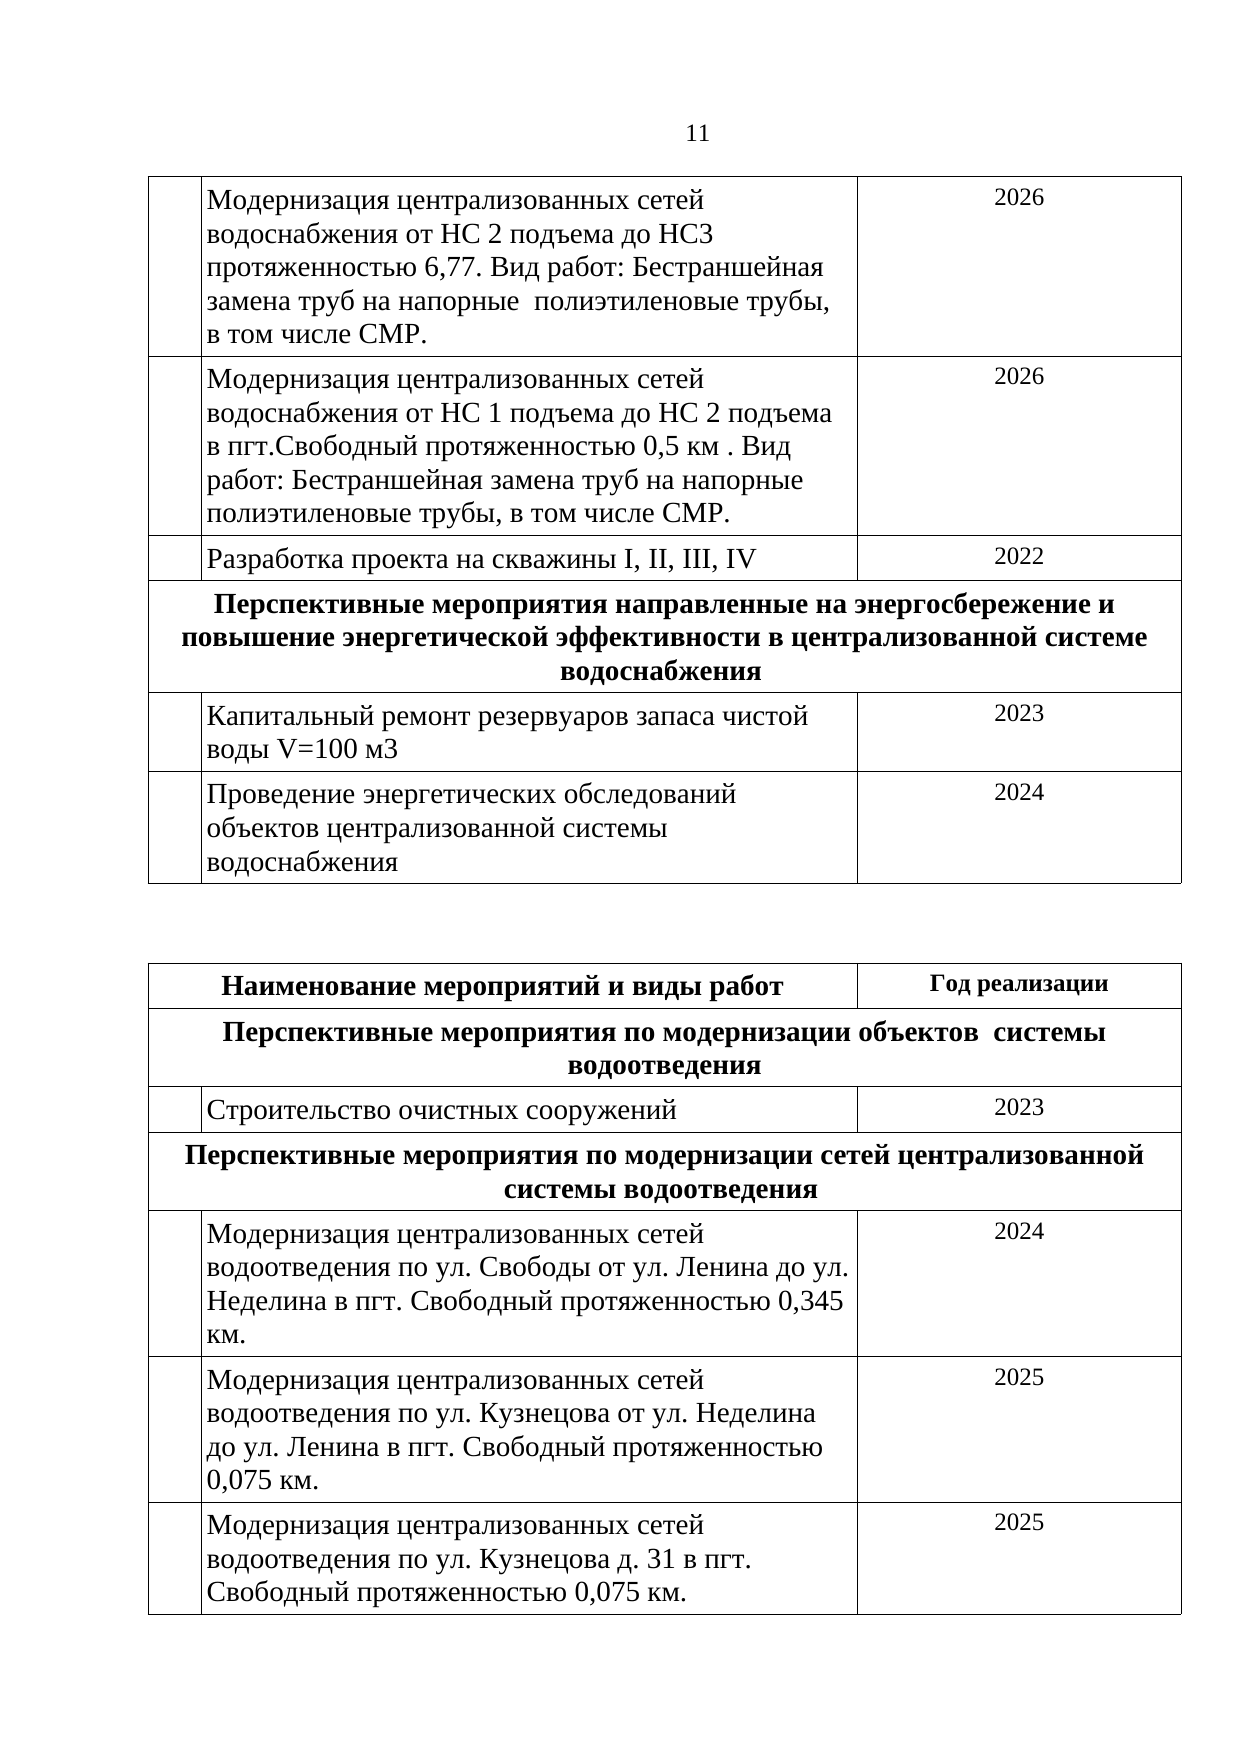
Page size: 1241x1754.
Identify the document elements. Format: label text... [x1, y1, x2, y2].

table_cell [149, 1503, 201, 1614]
table_cell [149, 536, 201, 580]
table_cell [149, 1087, 201, 1132]
table_cell 2023 [858, 1087, 1181, 1132]
table_cell Перспективные мероприятия по модернизации сетей централизованной системы водоотведения [149, 1133, 1181, 1210]
table_cell [149, 357, 201, 535]
table_cell Модернизация централизованных сетей водоотведения по ул. Кузнецова от ул. Неделина до ул. Ленина в пгт. Свободный протяженностью 0,075 км. [202, 1357, 857, 1502]
table_cell 2023 [858, 693, 1181, 771]
table_cell [149, 693, 201, 771]
table_cell [149, 1211, 201, 1356]
table_cell 2026 [858, 177, 1181, 356]
table_header Год реализации [858, 964, 1181, 1008]
table_cell [149, 772, 201, 883]
table_cell [149, 1357, 201, 1502]
table_cell Модернизация централизованных сетей водоснабжения от НС 1 подъема до НС 2 подъема в пгт.Свободный протяженностью 0,5 км . Вид работ: Бестраншейная замена труб на напорные полиэтиленовые трубы, в том числе СМР. [202, 357, 857, 535]
table_cell Проведение энергетических обследований объектов централизованной системы водоснабжения [202, 772, 857, 883]
table_cell Модернизация централизованных сетей водоотведения по ул. Кузнецова д. 31 в пгт. Свободный протяженностью 0,075 км. [202, 1503, 857, 1614]
table_cell Разработка проекта на скважины I, II, III, IV [202, 536, 857, 580]
table_header Наименование мероприятий и виды работ [149, 964, 857, 1008]
table_cell Капитальный ремонт резервуаров запаса чистой воды V=100 м3 [202, 693, 857, 771]
table_cell 2024 [858, 772, 1181, 883]
table_cell 2026 [858, 357, 1181, 535]
table_cell Перспективные мероприятия направленные на энергосбережение и повышение энергетической эффективности в централизованной системе водоснабжения [149, 581, 1181, 692]
table_cell 2024 [858, 1211, 1181, 1356]
table_cell 2025 [858, 1357, 1181, 1502]
table_cell 2022 [858, 536, 1181, 580]
table_cell 2025 [858, 1503, 1181, 1614]
table_cell Модернизация централизованных сетей водоснабжения от НС 2 подъема до НС3 протяженностью 6,77. Вид работ: Бестраншейная замена труб на напорные полиэтиленовые трубы, в том числе СМР. [202, 177, 857, 356]
table_cell Строительство очистных сооружений [202, 1087, 857, 1132]
table_cell [149, 177, 201, 356]
table_cell Модернизация централизованных сетей водоотведения по ул. Свободы от ул. Ленина до ул. Неделина в пгт. Свободный протяженностью 0,345 км. [202, 1211, 857, 1356]
table_cell Перспективные мероприятия по модернизации объектов системы водоотведения [149, 1009, 1181, 1086]
